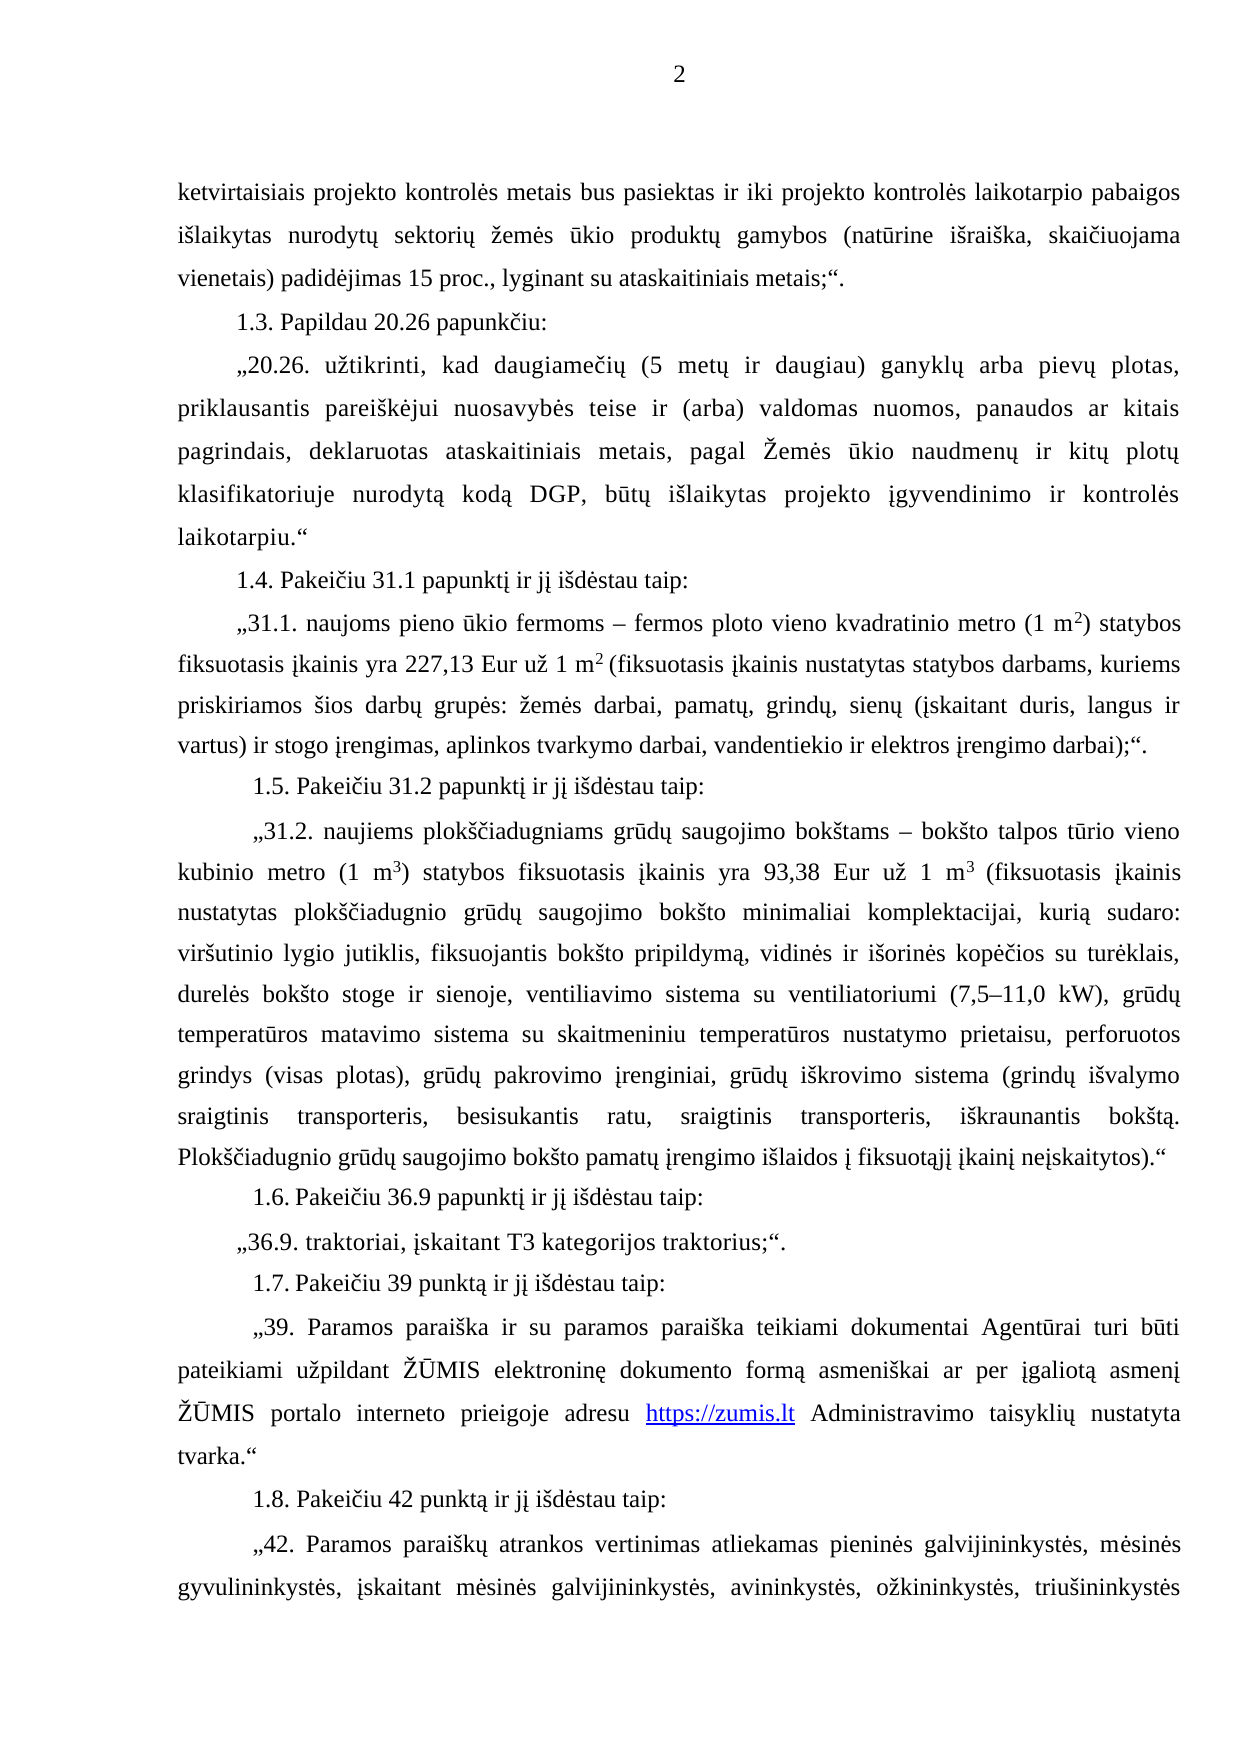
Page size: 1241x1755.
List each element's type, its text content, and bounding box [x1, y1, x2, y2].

text „31.2. naujiems plokščiadugniams grūdų saugojimo bokštams – bokšto talpos tūrio vieno kubinio metro (1 m3) statybos fiksuotasis įkainis yra 93,38 Eur už 1 m3 (fiksuotasis įkainis nustatytas plokščiadugnio grūdų saugojimo bokšto minimaliai komplektacijai, kurią sudaro: viršutinio lygio jutiklis, fiksuojantis bokšto pripildymą, vidinės ir išorinės kopėčios su turėklais, durelės bokšto stoge ir sienoje, ventiliavimo sistema su ventiliatoriumi (7,5–11,0 kW), grūdų temperatūros matavimo sistema su skaitmeniniu temperatūros nustatymo prietaisu, perforuotos grindys (visas plotas), grūdų pakrovimo įrenginiai, grūdų iškrovimo sistema (grindų išvalymo sraigtinis transporteris, besisukantis ratu, sraigtinis transporteris, iškraunantis bokštą. Plokščiadugnio grūdų saugojimo bokšto pamatų įrengimo išlaidos į fiksuotąjį įkainį neįskaitytos).“ [177, 816, 1181, 1170]
text „20.26. užtikrinti, kad daugiamečių (5 metų ir daugiau) ganyklų arba pievų plotas, priklausantis pareiškėjui nuosavybės teise ir (arba) valdomas nuomos, panaudos ar kitais pagrindais, deklaruotas ataskaitiniais metais, pagal Žemės ūkio naudmenų ir kitų plotų klasifikatoriuje nurodytą kodą DGP, būtų išlaikytas projekto įgyvendinimo ir kontrolės laikotarpiu.“ [177, 350, 1181, 551]
text 1.4. Pakeičiu 31.1 papunktį ir jį išdėstau taip: [177, 565, 1181, 594]
text ketvirtaisiais projekto kontrolės metais bus pasiektas ir iki projekto kontrolės laikotarpio pabaigos išlaikytas nurodytų sektorių žemės ūkio produktų gamybos (natūrine išraiška, skaičiuojama vienetais) padidėjimas 15 proc., lyginant su ataskaitiniais metais;“. [177, 177, 1181, 292]
text „42. Paramos paraiškų atrankos vertinimas atliekamas pieninės galvijininkystės, mėsinės gyvulininkystės, įskaitant mėsinės galvijininkystės, avininkystės, ožkininkystės, triušininkystės [177, 1529, 1181, 1601]
text 1.8. Pakeičiu 42 punktą ir jį išdėstau taip: [177, 1484, 1181, 1513]
text „39. Paramos paraiška ir su paramos paraiška teikiami dokumentai Agentūrai turi būti pateikiami užpildant ŽŪMIS elektroninę dokumento formą asmeniškai ar per įgaliotą asmenį ŽŪMIS portalo interneto prieigoje adresu https://zumis.lt Administravimo taisyklių nustatyta tvarka.“ [177, 1312, 1181, 1470]
text 1.6. Pakeičiu 36.9 papunktį ir jį išdėstau taip: [177, 1182, 1181, 1211]
text „31.1. naujoms pieno ūkio fermoms – fermos ploto vieno kvadratinio metro (1 m2) statybos fiksuotasis įkainis yra 227,13 Eur už 1 m2 (fiksuotasis įkainis nustatytas statybos darbams, kuriems priskiriamos šios darbų grupės: žemės darbai, pamatų, grindų, sienų (įskaitant duris, langus ir vartus) ir stogo įrengimas, aplinkos tvarkymo darbai, vandentiekio ir elektros įrengimo darbai);“. [177, 608, 1181, 759]
text 1.7. Pakeičiu 39 punktą ir jį išdėstau taip: [177, 1268, 1181, 1296]
text „36.9. traktoriai, įskaitant T3 kategorijos traktorius;“. [177, 1227, 1181, 1256]
text 1.5. Pakeičiu 31.2 papunktį ir jį išdėstau taip: [177, 771, 1181, 800]
text 1.3. Papildau 20.26 papunkčiu: [177, 307, 1181, 335]
